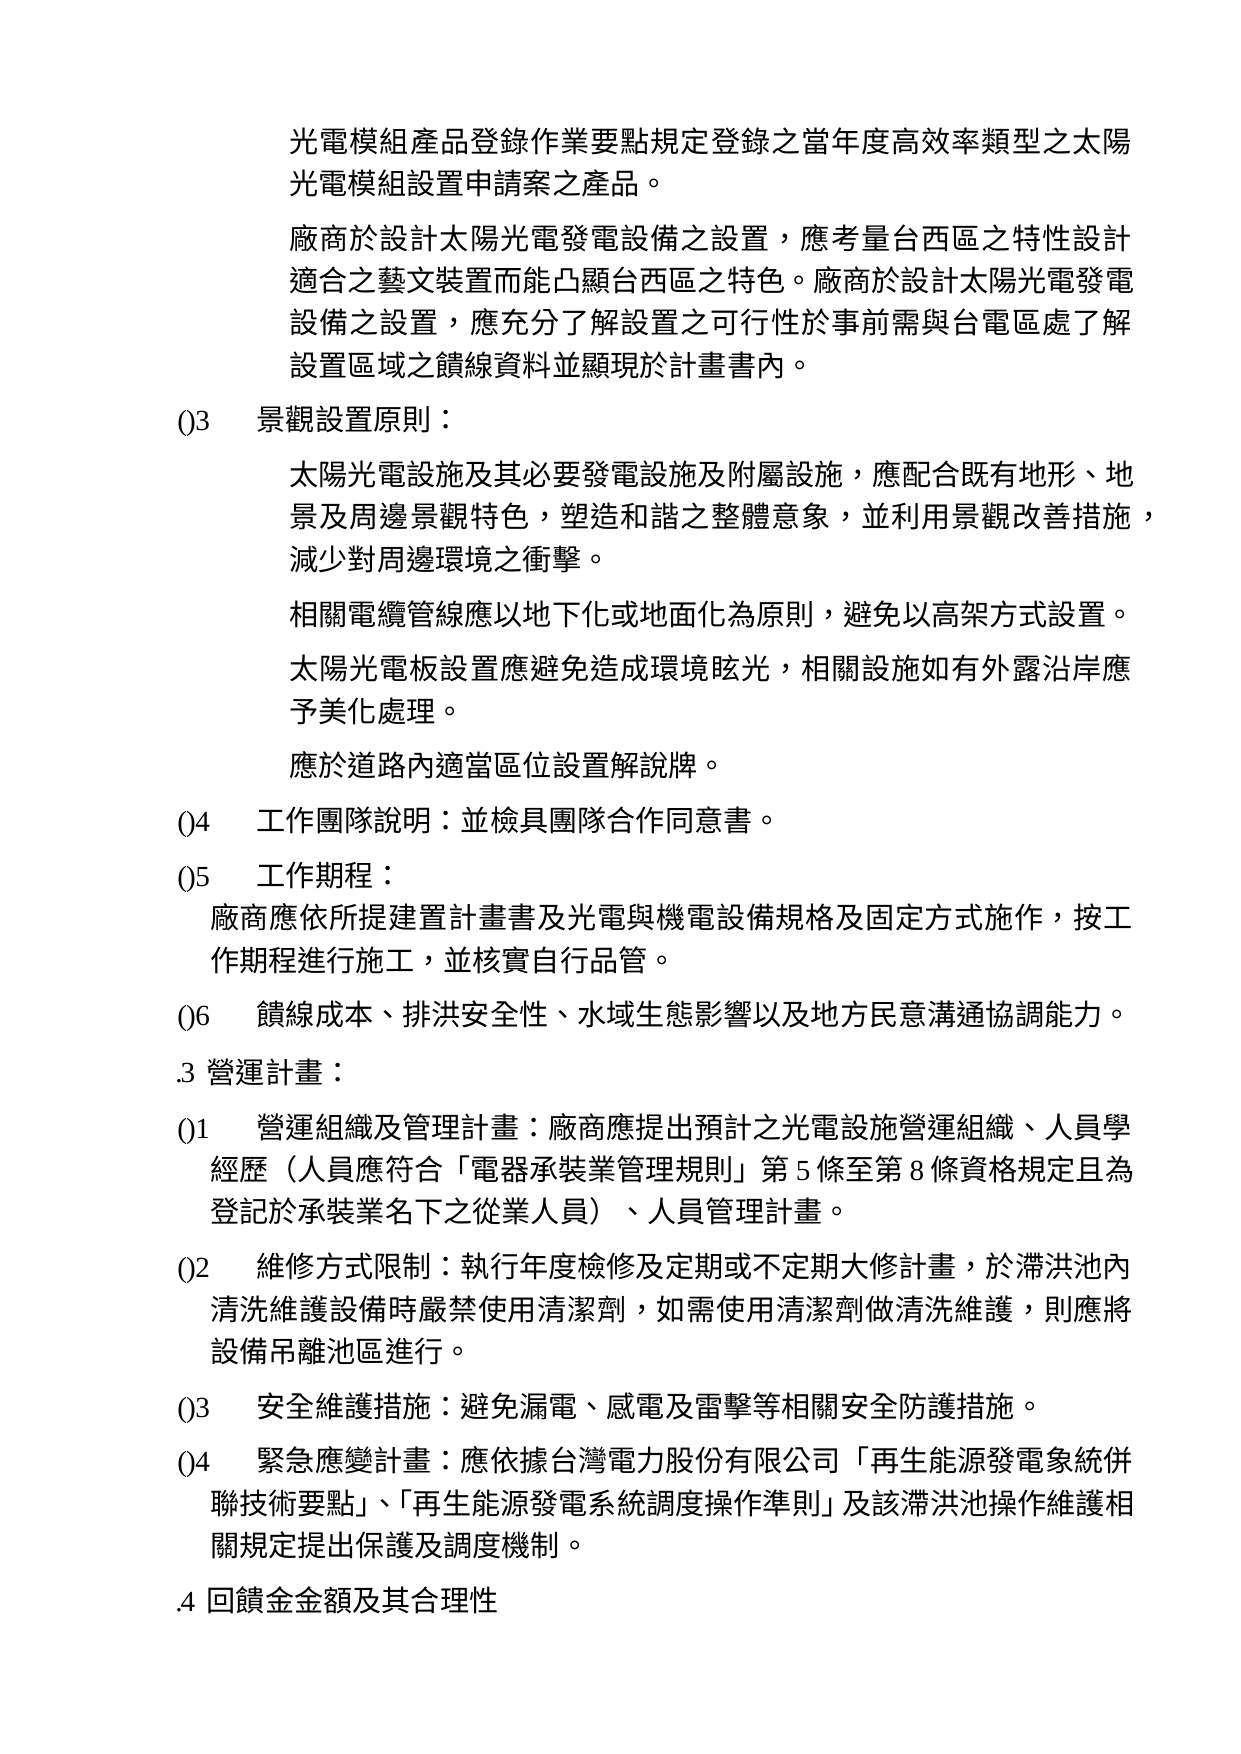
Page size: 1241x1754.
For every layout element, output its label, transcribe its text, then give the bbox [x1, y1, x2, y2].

subtitle 太陽光電設施及其必要發電設施及附屬設施，應配合既有地形、地景及周邊景觀特色，塑造和諧之整體意象，並利用景觀改善措施，減少對周邊環境之衝擊。 [289, 452, 1134, 578]
subtitle 營運組織及管理計畫：廠商應提出預計之光電設施營運組織、人員學經歷（人員應符合「電器承裝業管理規則」第5條至第8條資格規定且為登記於承裝業名下之從業人員）、人員管理計畫。 [210, 1104, 1134, 1231]
subtitle 光電模組產品登錄作業要點規定登錄之當年度高效率類型之太陽光電模組設置申請案之產品。 [289, 118, 1134, 203]
subtitle 工作期程： 廠商應依所提建置計畫書及光電與機電設備規格及固定方式施作，按工作期程進行施工，並核實自行品管。 [210, 852, 1134, 979]
subtitle 緊急應變計畫：應依據台灣電力股份有限公司「再生能源發電象統併聯技術要點」、「再生能源發電系統調度操作準則」及該滯洪池操作維護相關規定提出保護及調度機制。 [210, 1438, 1134, 1565]
subtitle 應於道路內適當區位設置解說牌。 [289, 743, 1134, 785]
subtitle 營運計畫： [195, 1047, 1134, 1092]
subtitle 維修方式限制：執行年度檢修及定期或不定期大修計畫，於滯洪池內清洗維護設備時嚴禁使用清潔劑，如需使用清潔劑做清洗維護，則應將設備吊離池區進行。 [210, 1244, 1134, 1371]
subtitle 饋線成本、排洪安全性、水域生態影響以及地方民意溝通協調能力。 [210, 992, 1134, 1034]
subtitle 回饋金金額及其合理性 [195, 1577, 1134, 1619]
subtitle 景觀設置原則： [210, 397, 1134, 439]
subtitle 相關電纜管線應以地下化或地面化為原則，避免以高架方式設置。 [289, 591, 1134, 633]
subtitle 工作團隊說明：並檢具團隊合作同意書。 [210, 798, 1134, 840]
subtitle 廠商於設計太陽光電發電設備之設置，應考量台西區之特性設計適合之藝文裝置而能凸顯台西區之特色。廠商於設計太陽光電發電設備之設置，應充分了解設置之可行性於事前需與台電區處了解設置區域之饋線資料並顯現於計畫書內。 [289, 215, 1134, 384]
subtitle 太陽光電板設置應避免造成環境眩光，相關設施如有外露沿岸應予美化處理。 [289, 646, 1134, 730]
subtitle 安全維護措施：避免漏電、感電及雷擊等相關安全防護措施。 [210, 1383, 1134, 1425]
